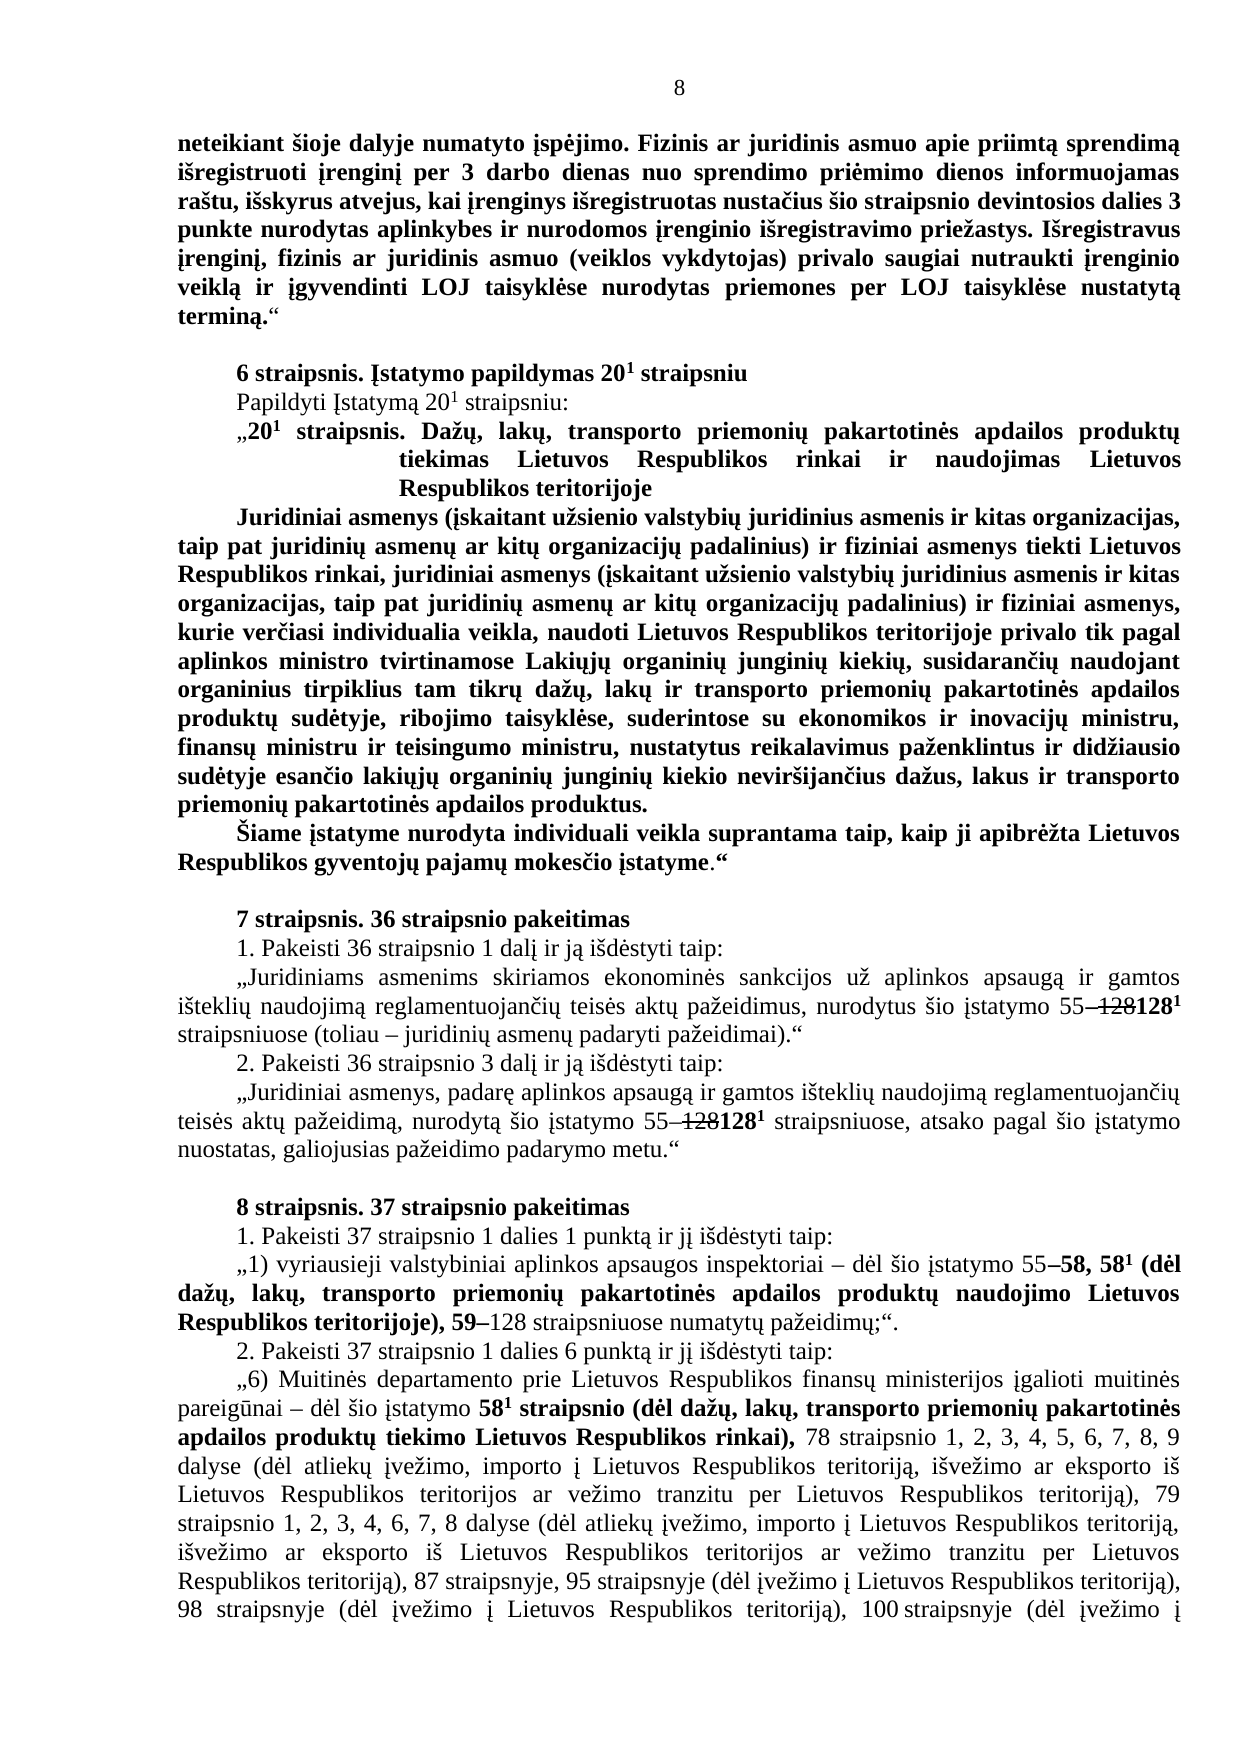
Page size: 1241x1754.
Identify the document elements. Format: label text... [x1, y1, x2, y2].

text „1) vyriausieji valstybiniai aplinkos apsaugos inspektoriai – dėl šio įstatymo 55–58, 581 (dėl dažų, lakų, transporto priemonių pakartotinės apdailos produktų naudojimo Lietuvos Respublikos teritorijoje), 59–128 straipsniuose numatytų pažeidimų;“. [177, 1249, 1181, 1336]
text „Juridiniams asmenims skiriamos ekonominės sankcijos už aplinkos apsaugą ir gamtos išteklių naudojimą reglamentuojančių teisės aktų pažeidimus, nurodytus šio įstatymo 55–1281281 straipsniuose (toliau – juridinių asmenų padaryti pažeidimai).“ [177, 962, 1181, 1048]
text 2. Pakeisti 37 straipsnio 1 dalies 6 punktą ir jį išdėstyti taip: [177, 1336, 1181, 1364]
text „6) Muitinės departamento prie Lietuvos Respublikos finansų ministerijos įgalioti muitinės pareigūnai – dėl šio įstatymo 581 straipsnio (dėl dažų, lakų, transporto priemonių pakartotinės apdailos produktų tiekimo Lietuvos Respublikos rinkai), 78 straipsnio 1, 2, 3, 4, 5, 6, 7, 8, 9 dalyse (dėl atliekų įvežimo, importo į Lietuvos Respublikos teritoriją, išvežimo ar eksporto iš Lietuvos Respublikos teritorijos ar vežimo tranzitu per Lietuvos Respublikos teritoriją), 79 straipsnio 1, 2, 3, 4, 6, 7, 8 dalyse (dėl atliekų įvežimo, importo į Lietuvos Respublikos teritoriją, išvežimo ar eksporto iš Lietuvos Respublikos teritorijos ar vežimo tranzitu per Lietuvos Respublikos teritoriją), 87 straipsnyje, 95 straipsnyje (dėl įvežimo į Lietuvos Respublikos teritoriją), 98 straipsnyje (dėl įvežimo į Lietuvos Respublikos teritoriją), 100 straipsnyje (dėl įvežimo į [177, 1364, 1181, 1623]
text 2. Pakeisti 36 straipsnio 3 dalį ir ją išdėstyti taip: [177, 1048, 1181, 1077]
text Papildyti Įstatymą 201 straipsniu: [177, 387, 1181, 416]
text „Juridiniai asmenys, padarę aplinkos apsaugą ir gamtos išteklių naudojimą reglamentuojančių teisės aktų pažeidimą, nurodytą šio įstatymo 55–1281281 straipsniuose, atsako pagal šio įstatymo nuostatas, galiojusias pažeidimo padarymo metu.“ [177, 1077, 1181, 1163]
text neteikiant šioje dalyje numatyto įspėjimo. Fizinis ar juridinis asmuo apie priimtą sprendimą išregistruoti įrenginį per 3 darbo dienas nuo sprendimo priėmimo dienos informuojamas raštu, išskyrus atvejus, kai įrenginys išregistruotas nustačius šio straipsnio devintosios dalies 3 punkte nurodytas aplinkybes ir nurodomos įrenginio išregistravimo priežastys. Išregistravus įrenginį, fizinis ar juridinis asmuo (veiklos vykdytojas) privalo saugiai nutraukti įrenginio veiklą ir įgyvendinti LOJ taisyklėse nurodytas priemones per LOJ taisyklėse nustatytą terminą.“ [177, 128, 1181, 329]
text 1. Pakeisti 37 straipsnio 1 dalies 1 punktą ir jį išdėstyti taip: [177, 1221, 1181, 1249]
text 1. Pakeisti 36 straipsnio 1 dalį ir ją išdėstyti taip: [177, 933, 1181, 962]
text 7 straipsnis. 36 straipsnio pakeitimas [177, 904, 1181, 933]
text 8 straipsnis. 37 straipsnio pakeitimas [177, 1192, 1181, 1221]
text Juridiniai asmenys (įskaitant užsienio valstybių juridinius asmenis ir kitas organizacijas, taip pat juridinių asmenų ar kitų organizacijų padalinius) ir fiziniai asmenys tiekti Lietuvos Respublikos rinkai, juridiniai asmenys (įskaitant užsienio valstybių juridinius asmenis ir kitas organizacijas, taip pat juridinių asmenų ar kitų organizacijų padalinius) ir fiziniai asmenys, kurie verčiasi individualia veikla, naudoti Lietuvos Respublikos teritorijoje privalo tik pagal aplinkos ministro tvirtinamose Lakiųjų organinių junginių kiekių, susidarančių naudojant organinius tirpiklius tam tikrų dažų, lakų ir transporto priemonių pakartotinės apdailos produktų sudėtyje, ribojimo taisyklėse, suderintose su ekonomikos ir inovacijų ministru, finansų ministru ir teisingumo ministru, nustatytus reikalavimus paženklintus ir didžiausio sudėtyje esančio lakiųjų organinių junginių kiekio neviršijančius dažus, lakus ir transporto priemonių pakartotinės apdailos produktus. [177, 502, 1181, 818]
text Šiame įstatyme nurodyta individuali veikla suprantama taip, kaip ji apibrėžta Lietuvos Respublikos gyventojų pajamų mokesčio įstatyme.“ [177, 818, 1181, 876]
text „201 straipsnis. Dažų, lakų, transporto priemonių pakartotinės apdailos produktų tiekimas Lietuvos Respublikos rinkai ir naudojimas Lietuvos Respublikos teritorijoje [236, 416, 1181, 502]
text 6 straipsnis. Įstatymo papildymas 201 straipsniu [177, 358, 1181, 387]
